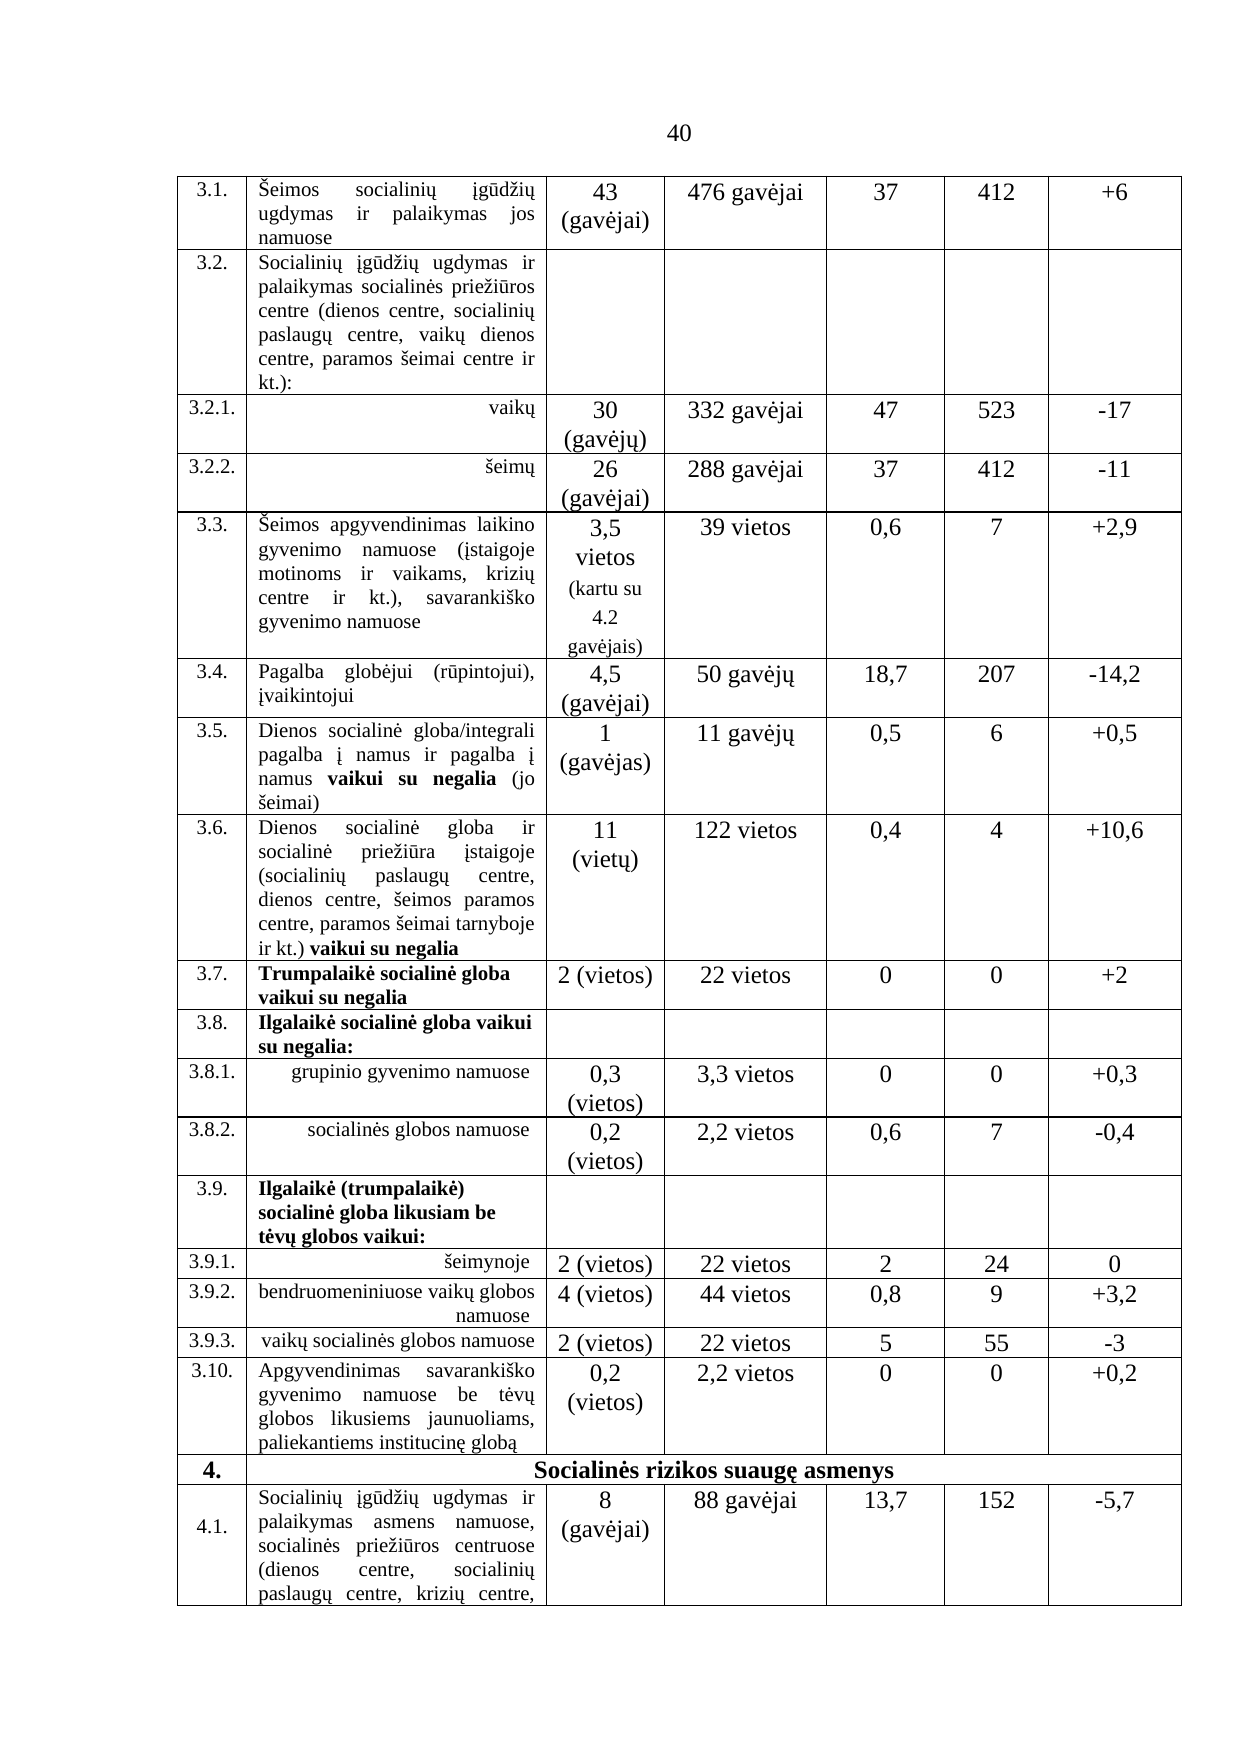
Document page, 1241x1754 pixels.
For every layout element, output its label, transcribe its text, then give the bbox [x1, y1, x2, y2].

table_cell 30 (gavėjų) [547, 395, 664, 453]
table_cell vaikų socialinės globos namuose [247, 1328, 546, 1357]
table_cell 0,2 (vietos) [547, 1358, 664, 1454]
table_cell 7 [945, 1118, 1048, 1175]
table_cell -14,2 [1049, 659, 1181, 717]
table_cell 3.9. [178, 1176, 246, 1248]
table_cell 22 vietos [665, 961, 826, 1009]
table_cell 0,6 [827, 513, 944, 658]
table_cell 0,8 [827, 1279, 944, 1327]
table_cell Ilgalaikė (trumpalaikė) socialinė globa likusiam be tėvų globos vaikui: [247, 1176, 546, 1248]
table_cell +0,3 [1049, 1059, 1181, 1116]
table_cell 3.9.3. [178, 1328, 246, 1357]
table_cell 288 gavėjai [665, 454, 826, 511]
table_cell 2,2 vietos [665, 1118, 826, 1175]
table_cell 3.8.2. [178, 1118, 246, 1175]
table_cell Socialinių įgūdžių ugdymas ir palaikymas socialinės priežiūros centre (dienos centre, socialinių paslaugų centre, vaikų dienos centre, paramos šeimai centre ir kt.): [247, 250, 546, 394]
table_cell 44 vietos [665, 1279, 826, 1327]
table_cell Trumpalaikė socialinė globa vaikui su negalia [247, 961, 546, 1009]
table_cell 18,7 [827, 659, 944, 717]
table_cell Pagalba globėjui (rūpintojui), įvaikintojui [247, 659, 546, 717]
table_cell [827, 250, 944, 394]
table_cell Socialinės rizikos suaugę asmenys [247, 1455, 1181, 1484]
table_cell 3.2.1. [178, 395, 246, 453]
table_cell šeimynoje [247, 1249, 546, 1278]
table_cell -11 [1049, 454, 1181, 511]
table_cell 3.2. [178, 250, 246, 394]
table_cell +0,5 [1049, 718, 1181, 814]
table_cell [547, 1010, 664, 1058]
table_cell 13,7 [827, 1485, 944, 1605]
table_cell 9 [945, 1279, 1048, 1327]
table_cell vaikų [247, 395, 546, 453]
table_cell 43 (gavėjai) [547, 177, 664, 249]
table_cell [665, 1010, 826, 1058]
table_cell 55 [945, 1328, 1048, 1357]
table_cell 4,5 (gavėjai) [547, 659, 664, 717]
table_cell 476 gavėjai [665, 177, 826, 249]
table_cell [945, 1176, 1048, 1248]
table_cell 412 [945, 177, 1048, 249]
table_cell [1049, 1010, 1181, 1058]
table_cell [945, 250, 1048, 394]
table_cell 50 gavėjų [665, 659, 826, 717]
table_cell bendruomeniniuose vaikų globos namuose [247, 1279, 546, 1327]
table_cell 4. [178, 1455, 246, 1484]
table_cell Šeimos apgyvendinimas laikino gyvenimo namuose (įstaigoje motinoms ir vaikams, krizių centre ir kt.), savarankiško gyvenimo namuose [247, 513, 546, 658]
table_cell 0,3 (vietos) [547, 1059, 664, 1116]
table_cell +3,2 [1049, 1279, 1181, 1327]
table_cell 22 vietos [665, 1249, 826, 1278]
table_cell 3.7. [178, 961, 246, 1009]
table_cell socialinės globos namuose [247, 1118, 546, 1175]
table_cell 26 (gavėjai) [547, 454, 664, 511]
table_cell Dienos socialinė globa ir socialinė priežiūra įstaigoje (socialinių paslaugų centre, dienos centre, šeimos paramos centre, paramos šeimai tarnyboje ir kt.) vaikui su negalia [247, 815, 546, 959]
table_cell 11 gavėjų [665, 718, 826, 814]
table_cell [827, 1176, 944, 1248]
table_cell 22 vietos [665, 1328, 826, 1357]
table_cell 3.1. [178, 177, 246, 249]
table_cell Dienos socialinė globa/integrali pagalba į namus ir pagalba į namus vaikui su negalia (jo šeimai) [247, 718, 546, 814]
table_cell šeimų [247, 454, 546, 511]
table_cell +2 [1049, 961, 1181, 1009]
table_cell 47 [827, 395, 944, 453]
table_cell 3.4. [178, 659, 246, 717]
table_cell [547, 250, 664, 394]
table_cell [1049, 250, 1181, 394]
table_cell 3.10. [178, 1358, 246, 1454]
table_cell 1 (gavėjas) [547, 718, 664, 814]
table_cell Ilgalaikė socialinė globa vaikui su negalia: [247, 1010, 546, 1058]
table_cell 0 [945, 961, 1048, 1009]
table_cell 0 [945, 1358, 1048, 1454]
table_cell 4 [945, 815, 1048, 959]
table_cell 3.5. [178, 718, 246, 814]
table_cell 2 (vietos) [547, 1328, 664, 1357]
table_cell 3,3 vietos [665, 1059, 826, 1116]
table_cell [665, 250, 826, 394]
table_cell [547, 1176, 664, 1248]
table_cell Socialinių įgūdžių ugdymas ir palaikymas asmens namuose, socialinės priežiūros centruose (dienos centre, socialinių paslaugų centre, krizių centre, [247, 1485, 546, 1605]
table_cell +6 [1049, 177, 1181, 249]
table_cell 3.3. [178, 513, 246, 658]
table_cell +2,9 [1049, 513, 1181, 658]
table_cell 3.9.1. [178, 1249, 246, 1278]
table_cell 523 [945, 395, 1048, 453]
table_cell 39 vietos [665, 513, 826, 658]
table_cell 6 [945, 718, 1048, 814]
table_cell 4.1. [178, 1485, 246, 1605]
table_cell 0 [827, 1358, 944, 1454]
table_cell [827, 1010, 944, 1058]
table_cell 0 [827, 1059, 944, 1116]
table_cell 0 [1049, 1249, 1181, 1278]
table_cell 3.6. [178, 815, 246, 959]
table_cell 122 vietos [665, 815, 826, 959]
table_cell 37 [827, 177, 944, 249]
table_cell 8 (gavėjai) [547, 1485, 664, 1605]
table_cell 412 [945, 454, 1048, 511]
table_cell 11 (vietų) [547, 815, 664, 959]
table_cell 0 [945, 1059, 1048, 1116]
table_cell 0,4 [827, 815, 944, 959]
table_cell +0,2 [1049, 1358, 1181, 1454]
table_cell [1049, 1176, 1181, 1248]
table_cell 0,2 (vietos) [547, 1118, 664, 1175]
table_cell +10,6 [1049, 815, 1181, 959]
table_cell grupinio gyvenimo namuose [247, 1059, 546, 1116]
table_cell 0,5 [827, 718, 944, 814]
table_cell Šeimos socialinių įgūdžių ugdymas ir palaikymas jos namuose [247, 177, 546, 249]
table_cell 2 (vietos) [547, 961, 664, 1009]
table_cell -3 [1049, 1328, 1181, 1357]
table_cell [665, 1176, 826, 1248]
table_cell 7 [945, 513, 1048, 658]
table_cell 0 [827, 961, 944, 1009]
table_cell 37 [827, 454, 944, 511]
table_cell [945, 1010, 1048, 1058]
table_cell 4 (vietos) [547, 1279, 664, 1327]
table_cell -0,4 [1049, 1118, 1181, 1175]
table_cell 207 [945, 659, 1048, 717]
table_cell -5,7 [1049, 1485, 1181, 1605]
table_cell 2,2 vietos [665, 1358, 826, 1454]
table_cell -17 [1049, 395, 1181, 453]
table_cell 88 gavėjai [665, 1485, 826, 1605]
table_cell 2 (vietos) [547, 1249, 664, 1278]
table_cell Apgyvendinimas savarankiško gyvenimo namuose be tėvų globos likusiems jaunuoliams, paliekantiems institucinę globą [247, 1358, 546, 1454]
table_cell 5 [827, 1328, 944, 1357]
table_cell 0,6 [827, 1118, 944, 1175]
table_cell 3.9.2. [178, 1279, 246, 1327]
table_cell 2 [827, 1249, 944, 1278]
table_cell 3.8. [178, 1010, 246, 1058]
table_cell 3.2.2. [178, 454, 246, 511]
table_cell 3.8.1. [178, 1059, 246, 1116]
table_cell 152 [945, 1485, 1048, 1605]
table_cell 332 gavėjai [665, 395, 826, 453]
table_cell 3,5 vietos (kartu su 4.2 gavėjais) [547, 513, 664, 658]
table_cell 24 [945, 1249, 1048, 1278]
